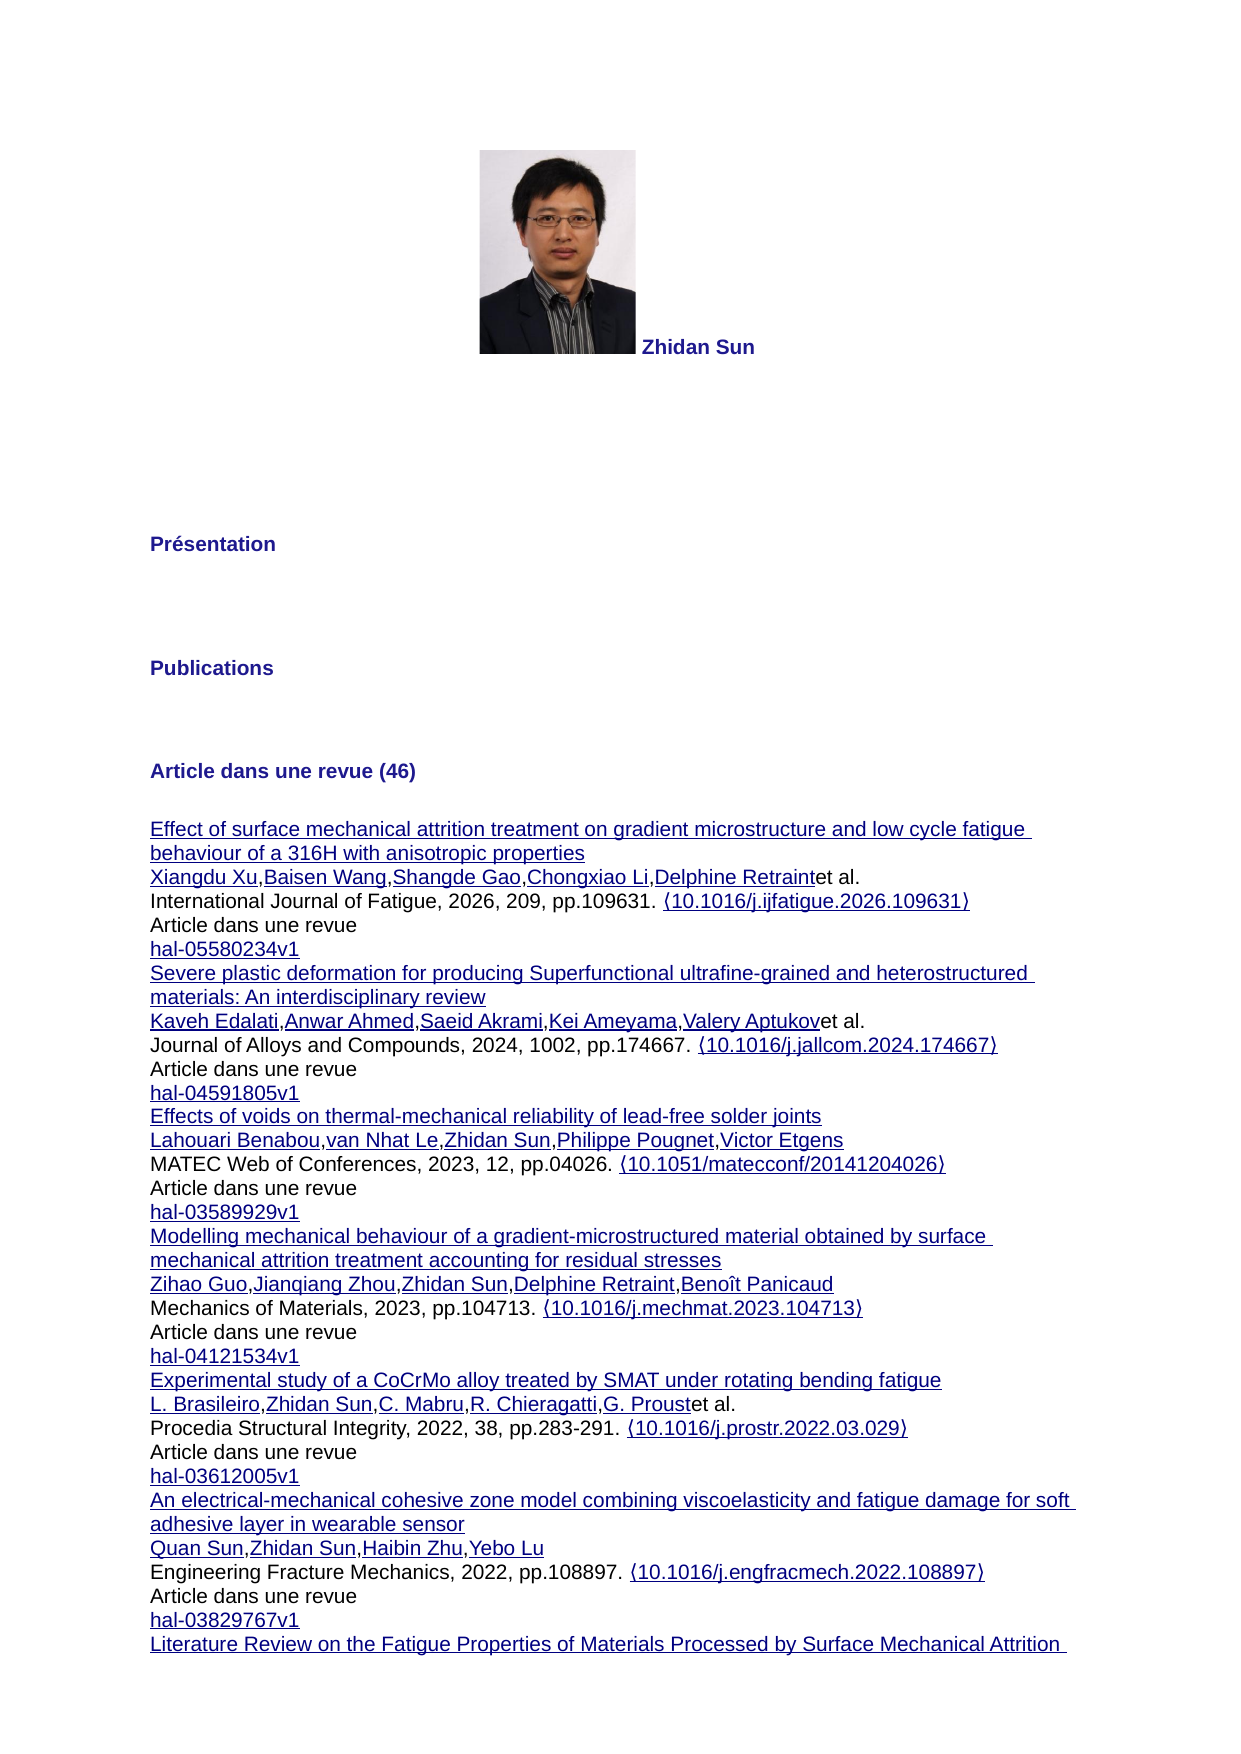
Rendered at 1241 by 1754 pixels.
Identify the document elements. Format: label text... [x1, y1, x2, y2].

table_cell Literature Review on the Fatigue Properties of Materials Processed by Surface Mechanical Attrition [150, 1631, 1090, 1655]
picture [479, 150, 636, 354]
table_cell Experimental study of a CoCrMo alloy treated by SMAT under rotating bending fatigue L. Brasileiro,Zhidan Sun,C. Mabru,R. Chieragatti,G. Proustet al. Procedia Structural Integrity, 2022, 38, pp.283-291. ⟨10.1016/j.prostr.2022.03.029⟩ Article dans une revue hal-03612005v1 [150, 1368, 1090, 1488]
subtitle Publications [150, 655, 1090, 679]
table_header Effect of surface mechanical attrition treatment on gradient microstructure and low cycle fatigue behaviour of a 316H with anisotropic properties Xiangdu Xu,Baisen Wang,Shangde Gao,Chongxiao Li,Delphine Retraintet al. International Journal of Fatigue, 2026, 209, pp.109631. ⟨10.1016/j.ijfatigue.2026.109631⟩ Article dans une revue hal-05580234v1 [150, 817, 1090, 961]
table_cell Effects of voids on thermal-mechanical reliability of lead-free solder joints Lahouari Benabou,van Nhat Le,Zhidan Sun,Philippe Pougnet,Victor Etgens MATEC Web of Conferences, 2023, 12, pp.04026. ⟨10.1051/matecconf/20141204026⟩ Article dans une revue hal-03589929v1 [150, 1104, 1090, 1224]
table_cell An electrical-mechanical cohesive zone model combining viscoelasticity and fatigue damage for soft adhesive layer in wearable sensor Quan Sun,Zhidan Sun,Haibin Zhu,Yebo Lu Engineering Fracture Mechanics, 2022, pp.108897. ⟨10.1016/j.engfracmech.2022.108897⟩ Article dans une revue hal-03829767v1 [150, 1488, 1090, 1631]
table_cell Severe plastic deformation for producing Superfunctional ultrafine-grained and heterostructured materials: An interdisciplinary review Kaveh Edalati,Anwar Ahmed,Saeid Akrami,Kei Ameyama,Valery Aptukovet al. Journal of Alloys and Compounds, 2024, 1002, pp.174667. ⟨10.1016/j.jallcom.2024.174667⟩ Article dans une revue hal-04591805v1 [150, 961, 1090, 1104]
subtitle Article dans une revue (46) [150, 758, 1090, 782]
subtitle Zhidan Sun [150, 150, 1090, 358]
subtitle Présentation [150, 531, 1090, 555]
table_cell Modelling mechanical behaviour of a gradient-microstructured material obtained by surface mechanical attrition treatment accounting for residual stresses Zihao Guo,Jianqiang Zhou,Zhidan Sun,Delphine Retraint,Benoît Panicaud Mechanics of Materials, 2023, pp.104713. ⟨10.1016/j.mechmat.2023.104713⟩ Article dans une revue hal-04121534v1 [150, 1224, 1090, 1368]
